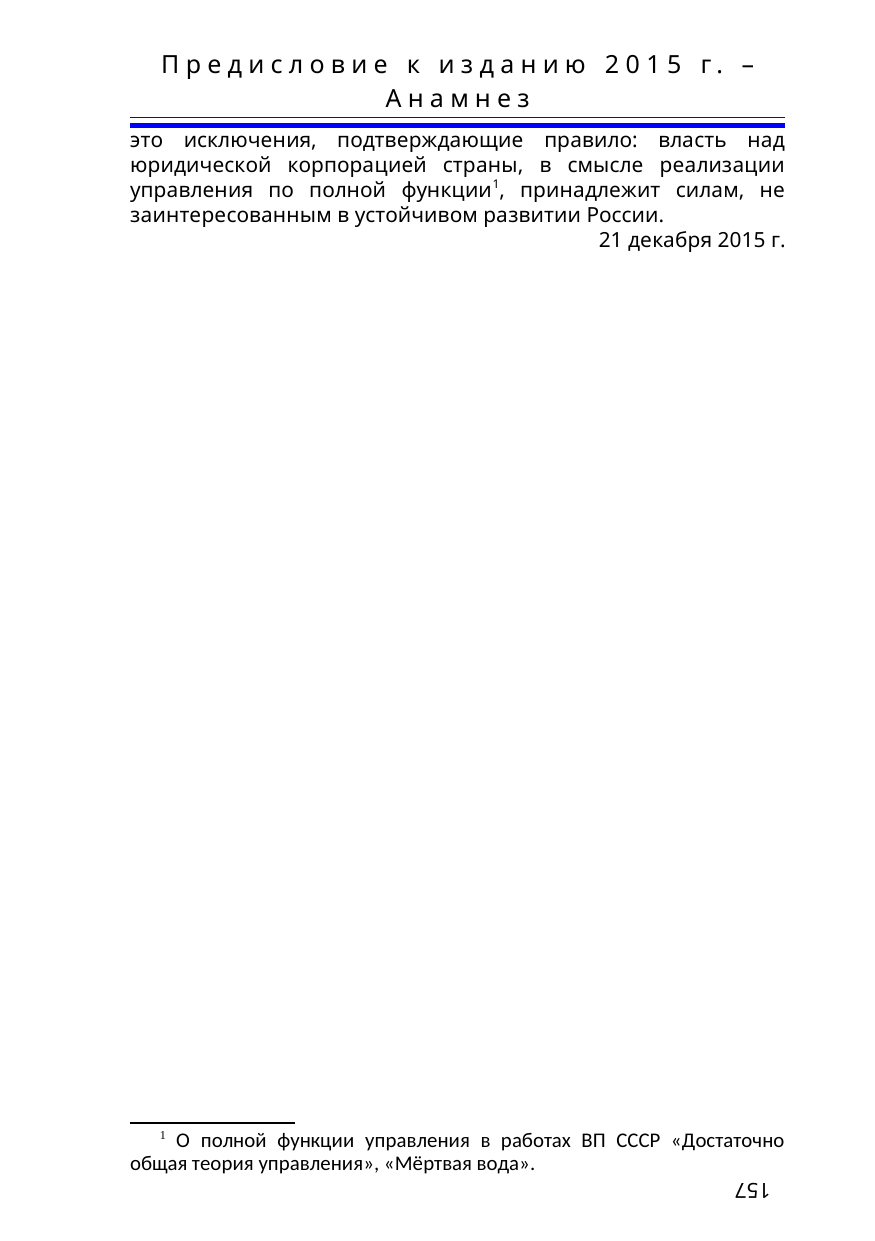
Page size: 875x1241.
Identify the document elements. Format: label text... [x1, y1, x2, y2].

text - это исключения, подтверждающие правило: власть над юридической корпорацией страны, в смысле реализации управления по полной функции, принадлежит силам, не заинтересованным в устойчивом развитии России. [130, 128, 785, 228]
text 21 декабря 2015 г. [130, 228, 785, 253]
text О полной функции управления в работах ВП СССР «Достаточно общая теория управления», «Мёртвая вода». [130, 1129, 785, 1175]
